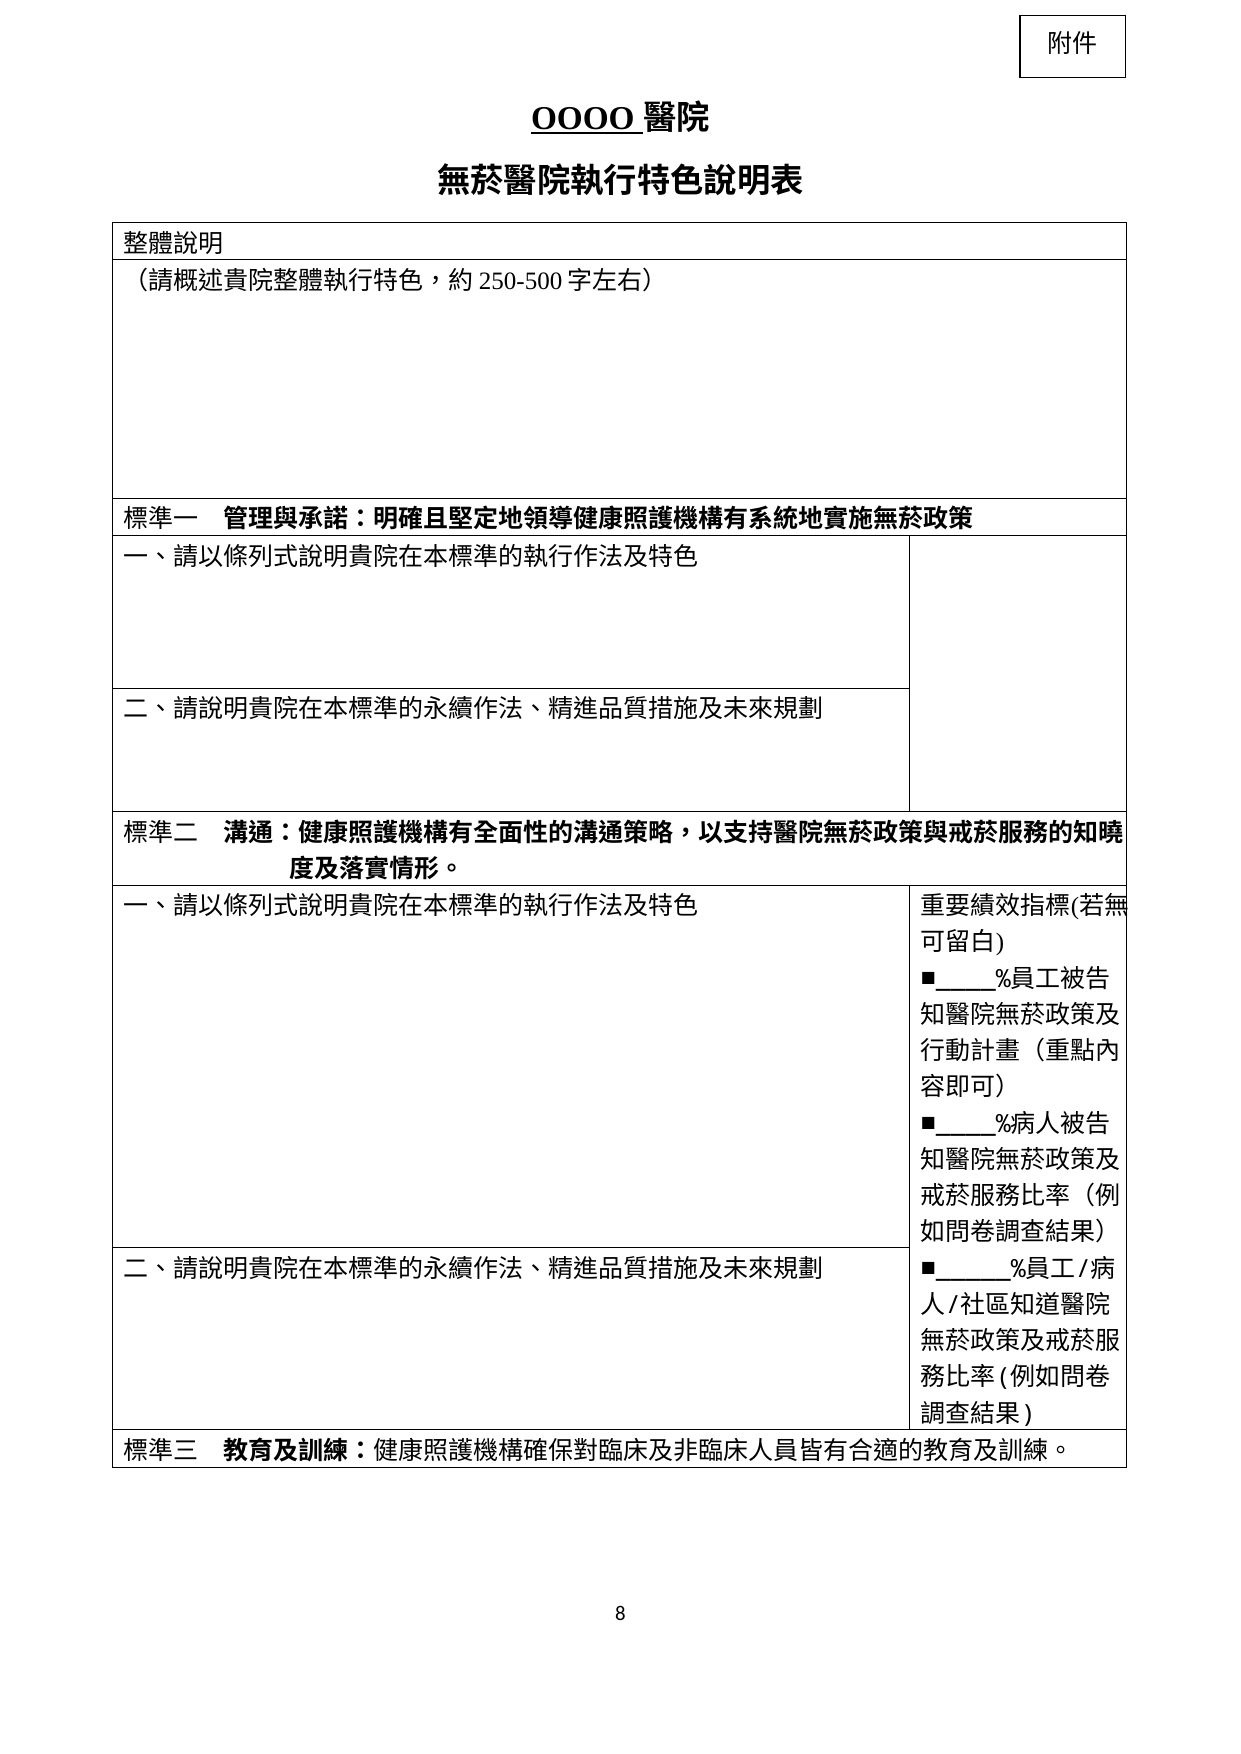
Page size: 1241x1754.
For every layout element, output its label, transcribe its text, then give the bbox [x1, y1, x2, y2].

table_cell 標準一 管理與承諾：明確且堅定地領導健康照護機構有系統地實施無菸政策 [113, 499, 1126, 535]
text OOOO 醫院 [112, 73, 1128, 136]
table_cell [910, 536, 1126, 811]
table_cell 一、請以條列式說明貴院在本標準的執行作法及特色 [113, 886, 909, 1247]
table_cell 二、請說明貴院在本標準的永續作法、精進品質措施及未來規劃 [113, 689, 909, 811]
table_cell 二、請說明貴院在本標準的永續作法、精進品質措施及未來規劃 [113, 1248, 909, 1429]
table_cell 標準二 溝通：健康照護機構有全面性的溝通策略，以支持醫院無菸政策與戒菸服務的知曉度及落實情形。 [113, 812, 1126, 884]
table_header 整體說明 [113, 223, 1126, 259]
text 無菸醫院執行特色說明表 [112, 136, 1128, 198]
table_cell （請概述貴院整體執行特色，約250-500字左右） [113, 260, 1126, 498]
text 附件三 [1036, 23, 1110, 69]
table_cell 一、請以條列式說明貴院在本標準的執行作法及特色 [113, 536, 909, 687]
table_cell 重要績效指標(若無可留白) ■____%員工被告知醫院無菸政策及行動計畫（重點內容即可） ■____%病人被告知醫院無菸政策及戒菸服務比率（例如問卷調查結果） ■_____%員工/病人/社區知道醫院無菸政策及戒菸服務比率(例如問卷調查結果) [910, 886, 1126, 1429]
text OOOO 醫院 [1021, 16, 1125, 77]
table_cell 標準三 教育及訓練：健康照護機構確保對臨床及非臨床人員皆有合適的教育及訓練。 [113, 1430, 1126, 1467]
